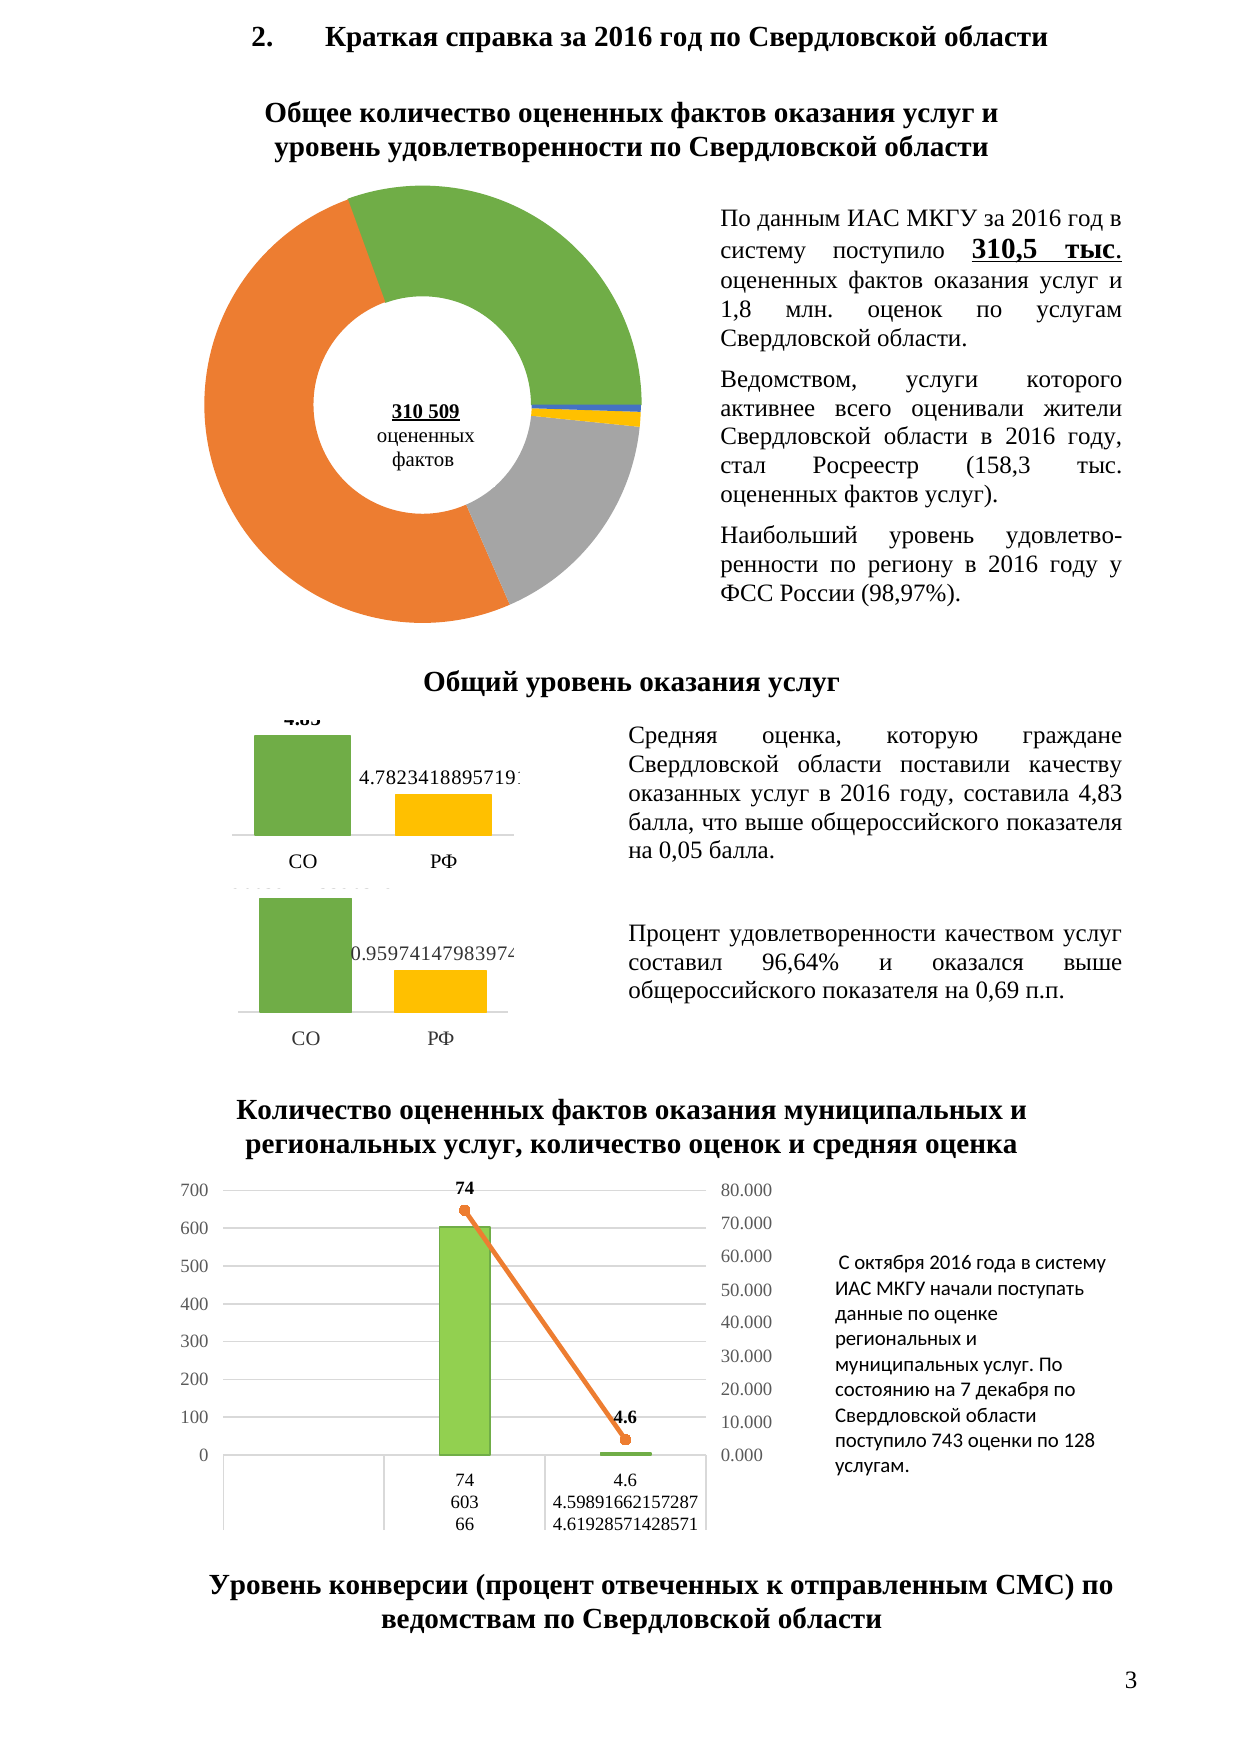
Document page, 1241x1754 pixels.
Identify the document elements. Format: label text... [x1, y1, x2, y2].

table_cell По данным ИАС МКГУ за 2016 год в систему поступило 310,5 тыс. оцененных фактов оказания услуг и 1,8 млн. оценок по услугам Свердловской области. Ведомством, услуги которого активнее всего оценивали жители Свердловской области в 2016 году, стал Росреестр (158,3 тыс. оцененных фактов услуг). Наибольший уровень удовлетво-ренности по региону в 2016 году у ФСС России (98,97%). [709, 168, 1133, 654]
table_cell [129, 1172, 823, 1555]
table_cell Общий уровень оказания услуг [129, 654, 1133, 720]
table_cell Средняя оценка, которую граждане Свердловской области поставили качеству оказанных услуг в 2016 году, составила 4,83 балла, что выше общероссийского показателя на 0,05 балла. Процент удовлетворенности качеством услуг составил 96,64% и оказался выше общероссийского показателя на 0,69 п.п. [617, 720, 1133, 1066]
table_cell Количество оцененных фактов оказания муниципальных и региональных услуг, количество оценок и средняя оценка [129, 1066, 1133, 1172]
table_header Общее количество оцененных фактов оказания услуг и уровень удовлетворенности по Свердловской области [129, 90, 1133, 168]
table_cell [129, 168, 709, 654]
table_cell [129, 720, 617, 1066]
text Краткая справка за 2016 год по Свердловской области [148, 19, 1078, 52]
table_cell Уровень конверсии (процент отвеченных к отправленным СМС) по ведомствам по Свердловской области [129, 1555, 1133, 1659]
table_cell С октября 2016 года в систему ИАС МКГУ начали поступать данные по оценке региональных и муниципальных услуг. По состоянию на 7 декабря по Свердловской области поступило 743 оценки по 128 услугам. [824, 1172, 1133, 1555]
